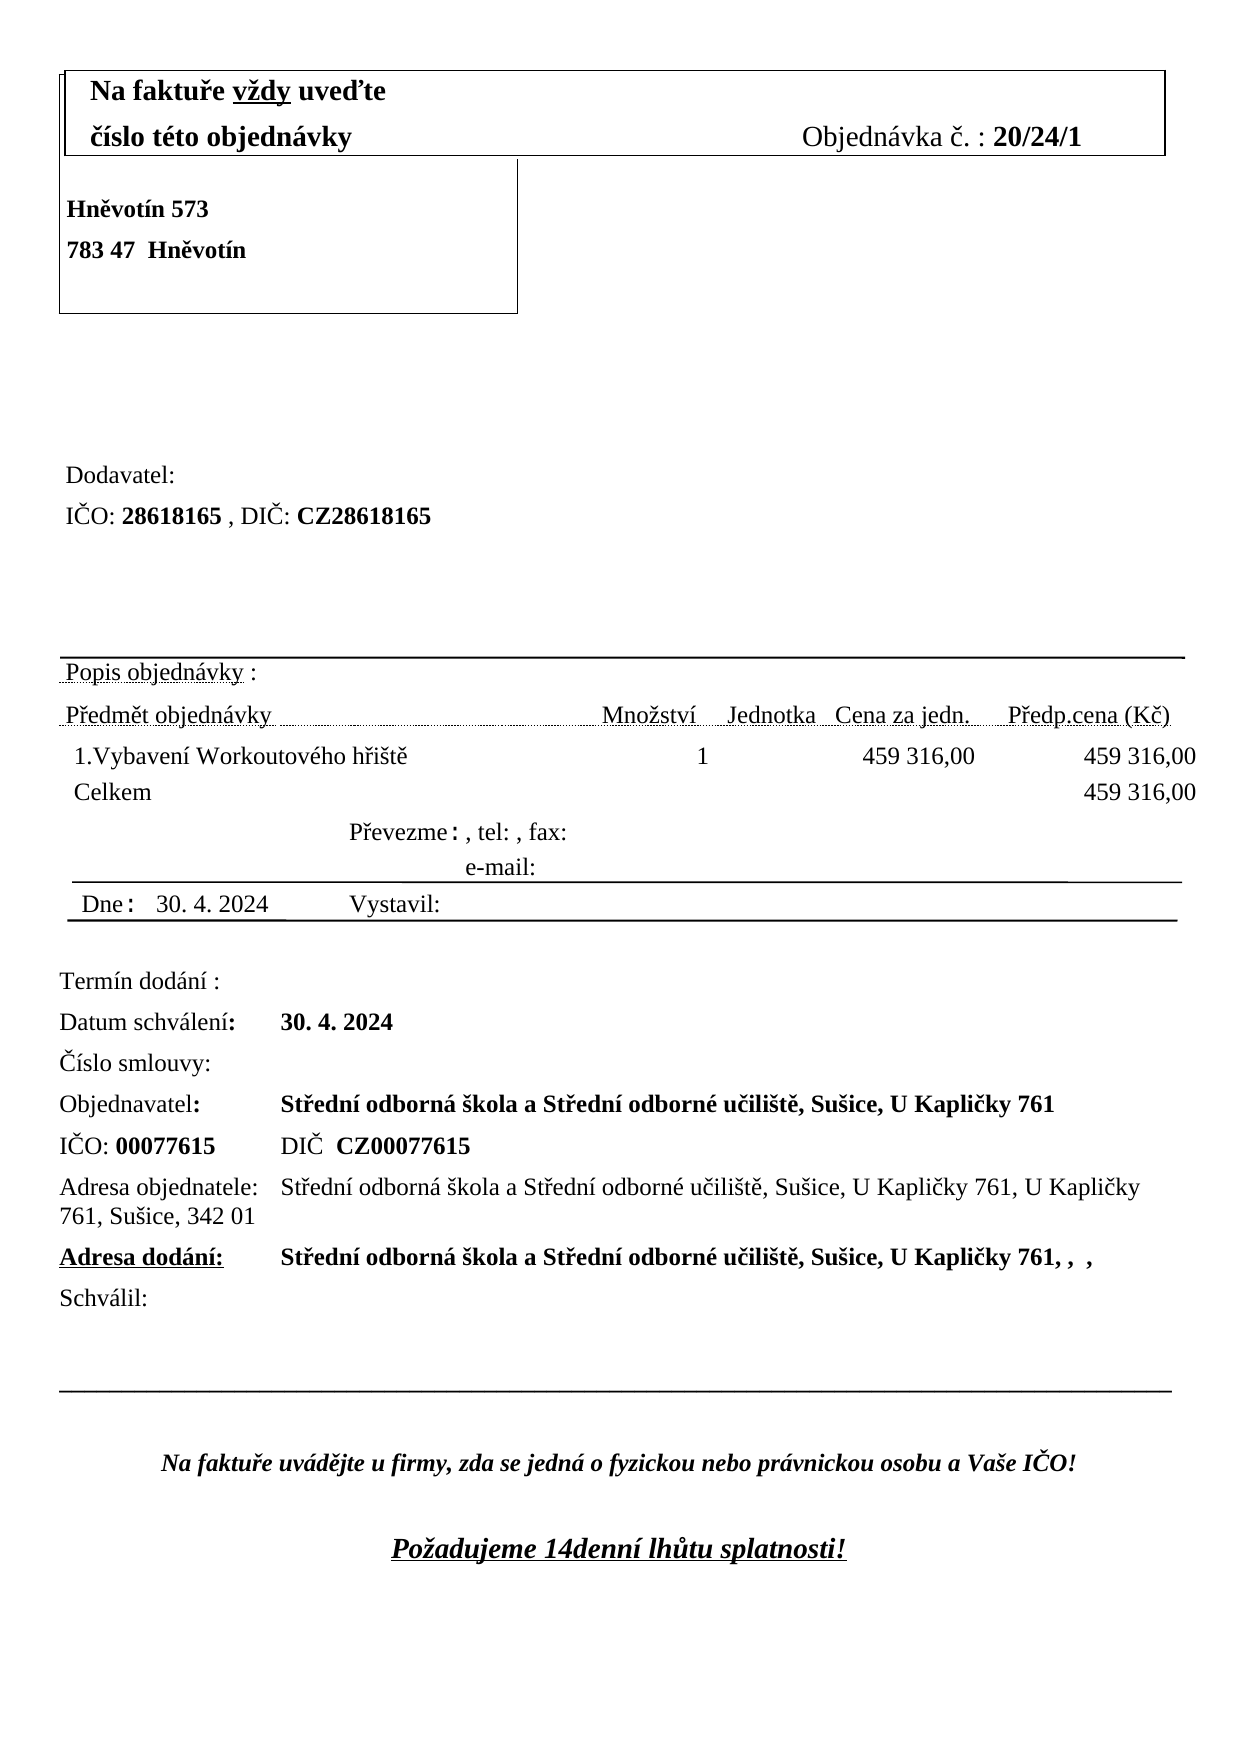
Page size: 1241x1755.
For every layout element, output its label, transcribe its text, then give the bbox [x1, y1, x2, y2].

table_cell [156, 883, 349, 889]
subtitle Objednavatel: Střední odborná škola a Střední odborné učiliště, Sušice, U Kapličky 761 [59, 1089, 1181, 1118]
table_cell Převezme: [349, 817, 465, 852]
table_cell Celkem [66, 777, 598, 806]
table_header Clean4you s. r. o. Hněvotín 573 783 47 Hněvotín [60, 75, 517, 313]
table_cell , tel: , fax: [465, 817, 1203, 852]
text Adresa objednatele: Střední odborná škola a Střední odborné učiliště, Sušice, U Kapličky 761, U Kapličky 761, Sušice, 342 01 [59, 1172, 1181, 1229]
subtitle Schválil: [59, 1283, 1181, 1312]
subtitle Popis objednávky : [59, 657, 1181, 687]
table_header 1 [598, 741, 716, 777]
table_cell [66, 817, 156, 852]
subtitle IČO: 28618165 , DIČ: CZ28618165 [59, 501, 1181, 530]
table_cell 459 316,00 [820, 777, 1203, 806]
table_cell [716, 777, 819, 806]
table_cell [465, 889, 1203, 924]
table_cell [349, 806, 465, 817]
table_cell [598, 777, 716, 806]
text číslo této objednávky Objednávka č. : 20/24/1 [66, 116, 1164, 155]
table_cell [349, 883, 465, 889]
text IČO: 00077615 DIČ CZ00077615 [59, 1131, 1181, 1159]
subtitle Číslo smlouvy: [59, 1048, 1181, 1077]
table_cell e-mail: [465, 852, 1203, 889]
table_cell [156, 806, 349, 817]
subtitle Adresa dodání: Střední odborná škola a Střední odborné učiliště, Sušice, U Kapličky 761, , , [59, 1242, 1181, 1271]
subtitle Termín dodání : [59, 966, 1181, 994]
table_cell [66, 806, 156, 817]
text Požadujeme 14denní lhůtu splatnosti! [59, 1531, 1181, 1564]
table_header 459 316,00 [820, 741, 982, 777]
subtitle Na faktuře uvádějte u firmy, zda se jedná o fyzickou nebo právnickou osobu a Vaše IČO! [59, 1448, 1181, 1477]
text _________________________________________________________________________________________ [59, 1366, 1181, 1394]
table_cell [156, 852, 349, 881]
table_cell [66, 852, 156, 889]
table_cell 30. 4. 2024 [156, 889, 349, 919]
table_cell [156, 817, 349, 852]
table_header 1.Vybavení Workoutového hřiště [66, 741, 598, 777]
subtitle Datum schválení: 30. 4. 2024 [59, 1007, 1181, 1036]
table_cell Dne: [66, 889, 156, 924]
table_header [716, 741, 819, 777]
table_cell [465, 806, 1203, 817]
table_cell [349, 852, 465, 881]
text Předmět objednávky Množství Jednotka Cena za jedn. Předp.cena (Kč) [59, 700, 1181, 729]
text Dodavatel: [59, 460, 1181, 489]
table_header 459 316,00 [982, 741, 1203, 777]
table_cell Vystavil: objednavatele: [349, 889, 465, 919]
text Na faktuře vždy uveďte [66, 71, 1164, 107]
